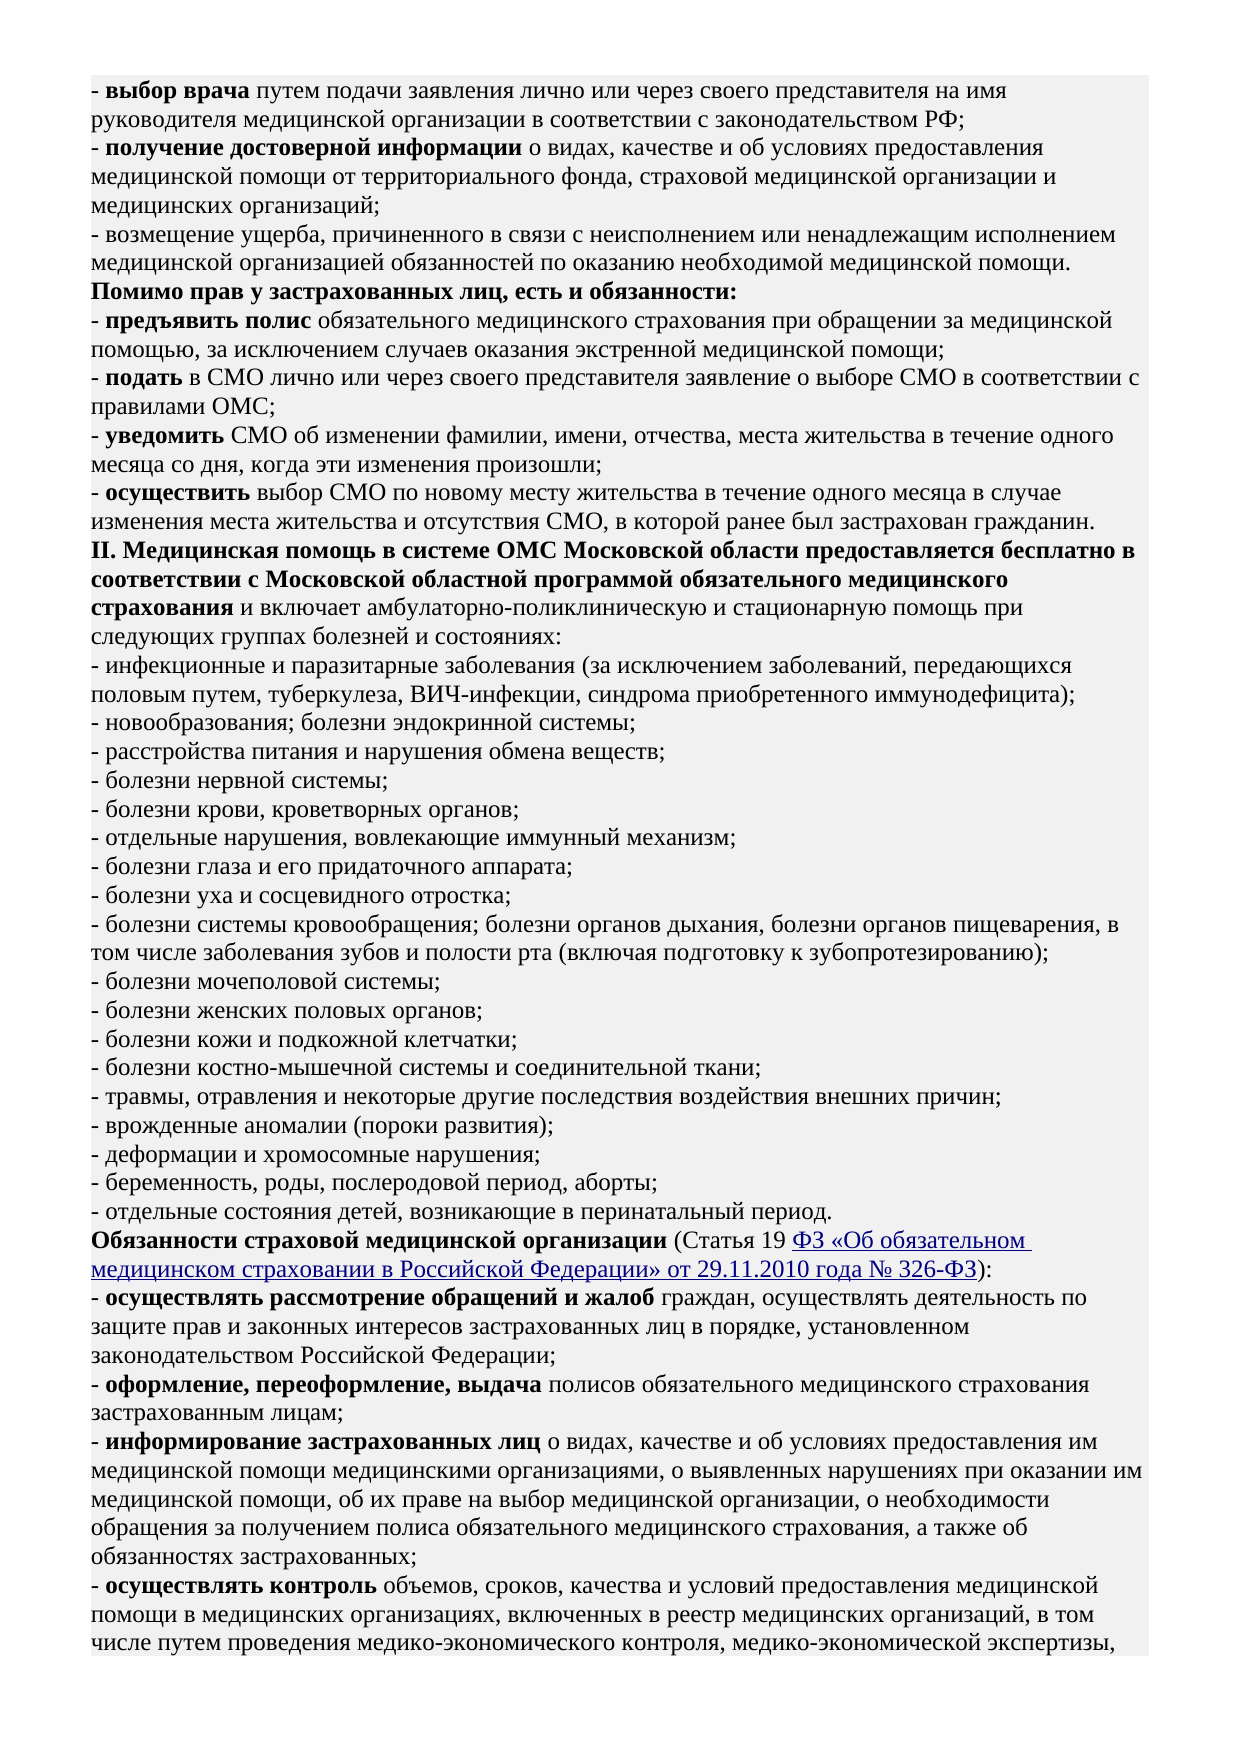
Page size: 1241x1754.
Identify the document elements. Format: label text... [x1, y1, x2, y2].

text - осуществлять рассмотрение обращений и жалоб граждан, осуществлять деятельность по защите прав и законных интересов застрахованных лиц в порядке, установленном законодательством Российской Федерации; - оформление, переоформление, выдача полисов обязательного медицинского страхования застрахованным лицам; - информирование застрахованных лиц о видах, качестве и об условиях предоставления им медицинской помощи медицинскими организациями, о выявленных нарушениях при оказании им медицинской помощи, об их праве на выбор медицинской организации, о необходимости обращения за получением полиса обязательного медицинского страхования, а также об обязанностях застрахованных; - осуществлять контроль объемов, сроков, качества и условий предоставления медицинской помощи в медицинских организациях, включенных в реестр медицинских организаций, в том числе путем проведения медико-экономического контроля, медико-экономической экспертизы, [91, 1282, 1149, 1656]
text Помимо прав у застрахованных лиц, есть и обязанности: [91, 276, 1149, 305]
text Обязанности страховой медицинской организации (Статья 19 ФЗ «Об обязательном медицинском страховании в Российской Федерации» от 29.11.2010 года № 326-ФЗ): [91, 1225, 1149, 1282]
text - выбор врача путем подачи заявления лично или через своего представителя на имя руководителя медицинской организации в соответствии с законодательством РФ; - получение достоверной информации о видах, качестве и об условиях предоставления медицинской помощи от территориального фонда, страховой медицинской организации и медицинских организаций; - возмещение ущерба, причиненного в связи с неисполнением или ненадлежащим исполнением медицинской организацией обязанностей по оказанию необходимой медицинской помощи. [91, 75, 1149, 276]
text - предъявить полис обязательного медицинского страхования при обращении за медицинской помощью, за исключением случаев оказания экстренной медицинской помощи; - подать в СМО лично или через своего представителя заявление о выборе СМО в соответствии с правилами ОМС; - уведомить СМО об изменении фамилии, имени, отчества, места жительства в течение одного месяца со дня, когда эти изменения произошли; - осуществить выбор СМО по новому месту жительства в течение одного месяца в случае изменения места жительства и отсутствия СМО, в которой ранее был застрахован гражданин. [91, 305, 1149, 535]
text II. Медицинская помощь в системе ОМС Московской области предоставляется бесплатно в соответствии с Московской областной программой обязательного медицинского страхования и включает амбулаторно-поликлиническую и стационарную помощь при следующих группах болезней и состояниях: [91, 535, 1149, 650]
text - инфекционные и паразитарные заболевания (за исключением заболеваний, передающихся половым путем, туберкулеза, ВИЧ-инфекции, синдрома приобретенного иммунодефицита); - новообразования; болезни эндокринной системы; - расстройства питания и нарушения обмена веществ; - болезни нервной системы; - болезни крови, кроветворных органов; - отдельные нарушения, вовлекающие иммунный механизм; - болезни глаза и его придаточного аппарата; - болезни уха и сосцевидного отростка; - болезни системы кровообращения; болезни органов дыхания, болезни органов пищеварения, в том числе заболевания зубов и полости рта (включая подготовку к зубопротезированию); - болезни мочеполовой системы; - болезни женских половых органов; - болезни кожи и подкожной клетчатки; - болезни костно-мышечной системы и соединительной ткани; - травмы, отравления и некоторые другие последствия воздействия внешних причин; - врожденные аномалии (пороки развития); - деформации и хромосомные нарушения; - беременность, роды, послеродовой период, аборты; - отдельные состояния детей, возникающие в перинатальный период. [91, 650, 1149, 1225]
